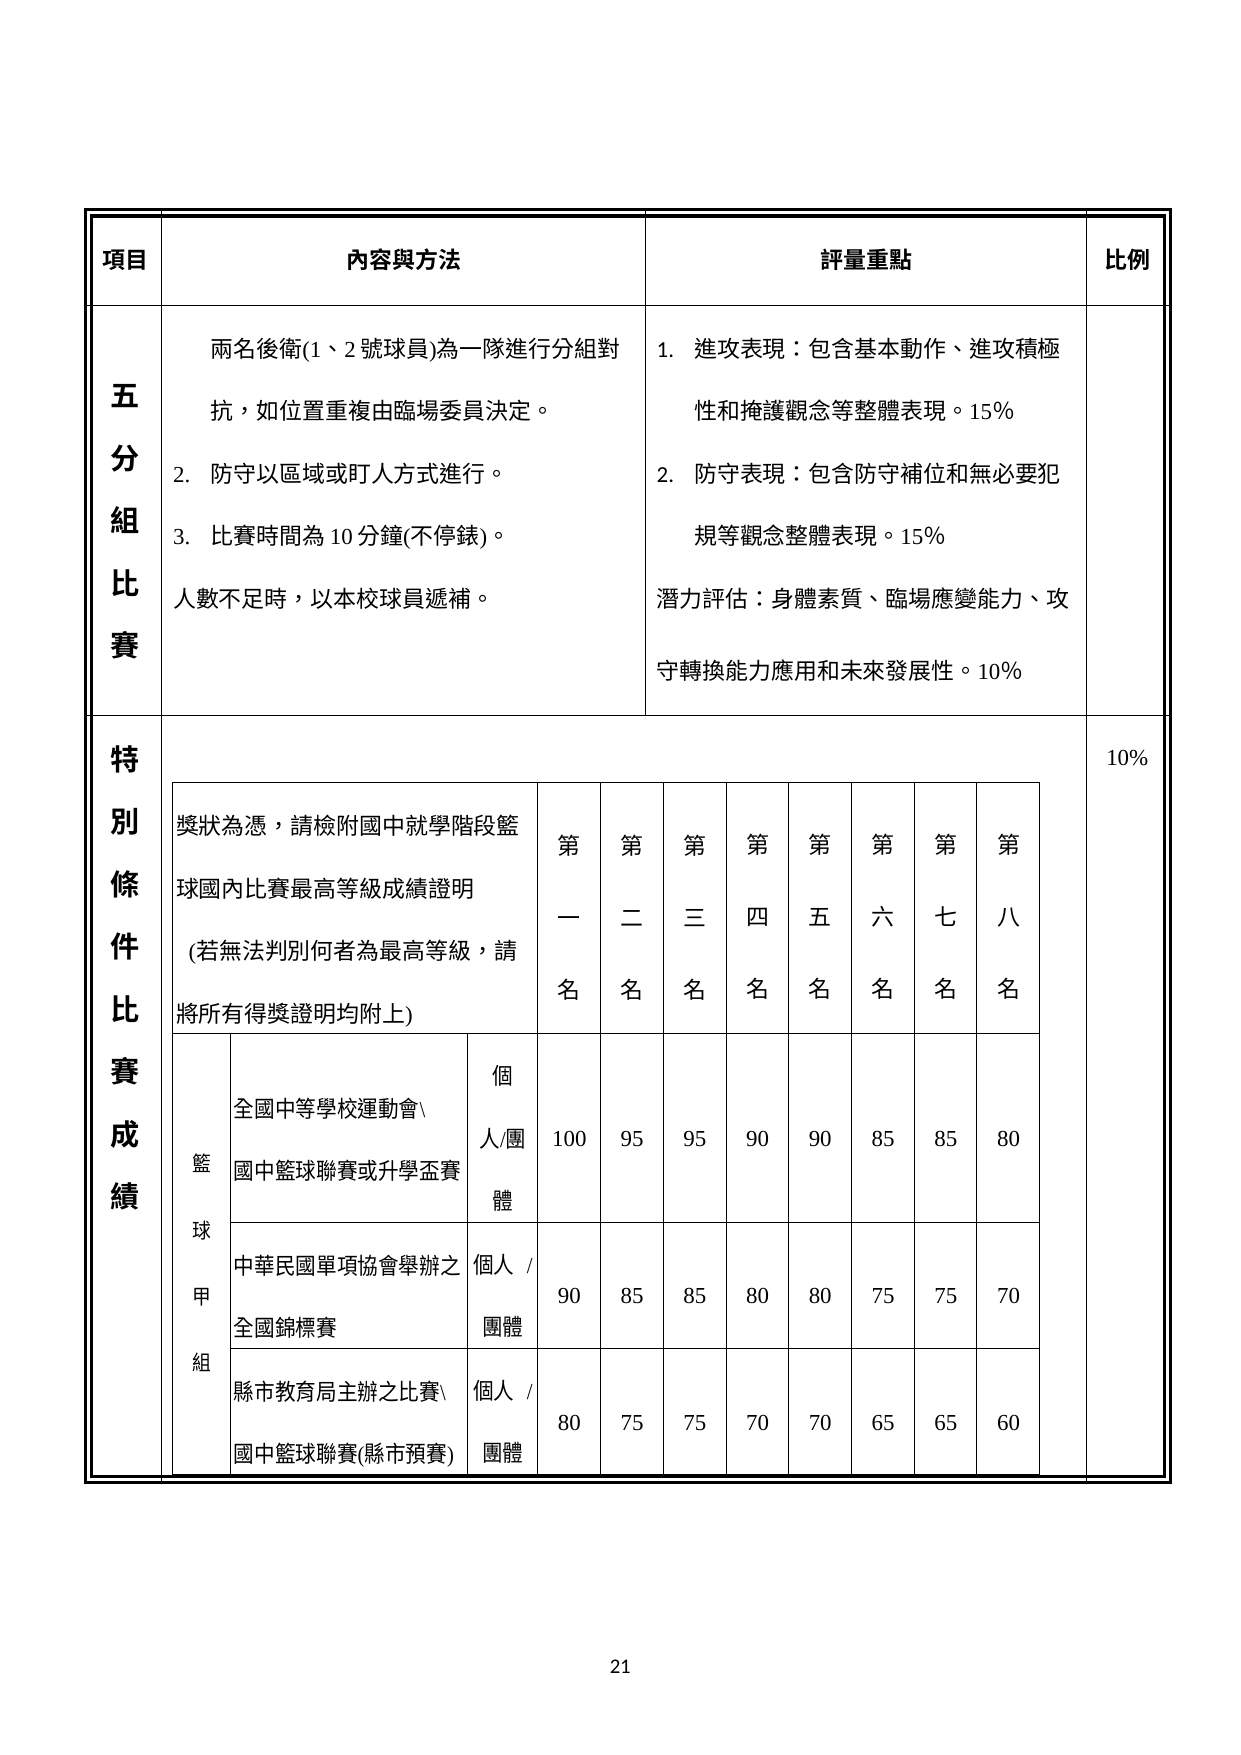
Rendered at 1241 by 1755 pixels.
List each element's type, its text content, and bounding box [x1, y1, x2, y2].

table_cell 95 [601, 1034, 663, 1222]
table_cell 90 [538, 1223, 600, 1348]
table_cell 中華民國單項協會舉辦之全國錦標賽 [231, 1223, 467, 1348]
table_cell 特別條件比賽成績 [93, 716, 161, 1475]
table_cell 100 [538, 1034, 600, 1222]
table_cell 65 [915, 1349, 976, 1474]
table_cell 個人 / 團體 [468, 1223, 537, 1348]
table_cell 60 [977, 1349, 1039, 1474]
table_cell [1087, 306, 1163, 715]
table_cell [162, 716, 1086, 1475]
table_cell 10% [1087, 716, 1163, 1475]
table_header 評量重點 [646, 218, 1086, 305]
table_header 內容與方法 [162, 218, 645, 305]
table_header 第二名 [601, 783, 663, 1033]
table_cell 籃 球 甲 組 [173, 1034, 230, 1474]
table_cell 75 [601, 1349, 663, 1474]
table_cell 70 [727, 1349, 788, 1474]
table_header 比例 [1087, 211, 1167, 305]
table_cell 75 [852, 1223, 914, 1348]
table_header 第五名 [789, 783, 851, 1033]
table_cell 全國中等學校運動會\ 國中籃球聯賽或升學盃賽 [231, 1034, 467, 1222]
table_cell 70 [977, 1223, 1039, 1348]
table_header 第一名 [538, 783, 600, 1033]
table_cell 兩名後衛(1、2號球員)為一隊進行分組對抗，如位置重複由臨場委員決定。 防守以區域或盯人方式進行。 比賽時間為10分鐘(不停錶)。 人數不足時，以本校球員遞補。 [162, 306, 645, 715]
table_cell 以考生攻守表現為評量。 進攻表現：包含基本動作、進攻積極性和掩護觀念等整體表現。15％ 防守表現：包含防守補位和無必要犯規等觀念整體表現。15％ 潛力評估：身體素質、臨場應變能力、攻守轉換能力應用和未來發展性。10％ [646, 306, 1086, 715]
table_cell 90 [789, 1034, 851, 1222]
table_cell 80 [789, 1223, 851, 1348]
table_cell 80 [727, 1223, 788, 1348]
table_cell 80 [977, 1034, 1039, 1222]
table_cell 85 [852, 1034, 914, 1222]
table_cell 70 [789, 1349, 851, 1474]
table_cell 90 [727, 1034, 788, 1222]
table_header 第三名 [664, 783, 726, 1033]
table_header 項目 [89, 211, 161, 305]
table_cell 個人/團體 [468, 1034, 537, 1222]
table_cell 80 [538, 1349, 600, 1474]
table_cell 75 [915, 1223, 976, 1348]
table_header 第四名 [727, 783, 788, 1033]
table_cell 五 分 組 比 賽 [93, 306, 161, 715]
table_header 獎狀為憑，請檢附國中就學階段籃球國內比賽最高等級成績證明 (若無法判別何者為最高等級，請將所有得獎證明均附上) [173, 783, 537, 1033]
table_header 第八名 [977, 783, 1039, 1033]
table_cell 75 [664, 1349, 726, 1474]
table_cell 個人 / 團體 [468, 1349, 537, 1474]
table_cell 85 [915, 1034, 976, 1222]
table_cell 85 [601, 1223, 663, 1348]
table_header 第六名 [852, 783, 914, 1033]
table_cell 縣市教育局主辦之比賽\國中籃球聯賽(縣市預賽) [231, 1349, 467, 1474]
table_cell 95 [664, 1034, 726, 1222]
table_cell 85 [664, 1223, 726, 1348]
table_cell 65 [852, 1349, 914, 1474]
table_header 第七名 [915, 783, 976, 1033]
